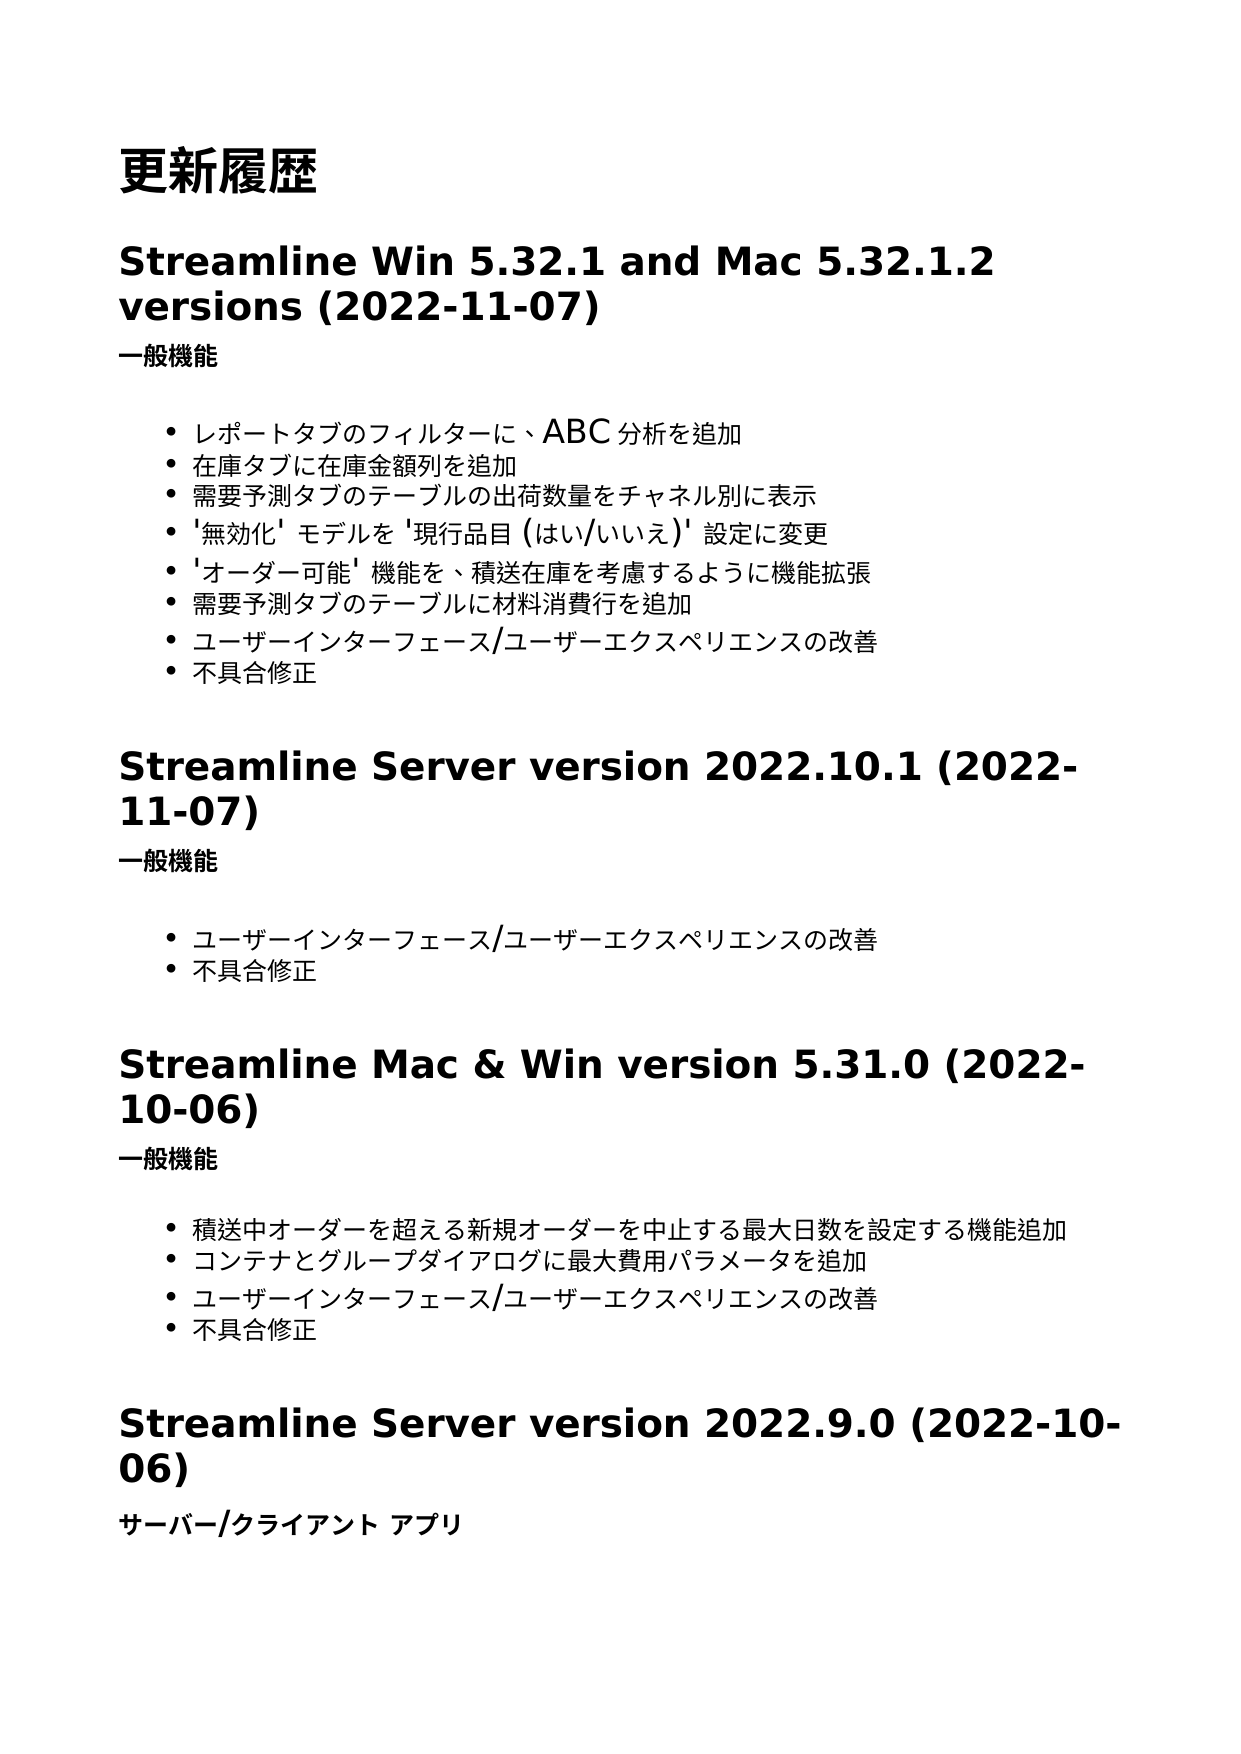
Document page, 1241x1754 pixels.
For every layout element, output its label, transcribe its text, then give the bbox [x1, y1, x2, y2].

list 需要予測タブのテーブルに材料消費行を追加 [177, 590, 1122, 621]
list 'オーダー可能' 機能を、積送在庫を考慮するように機能拡張 [177, 551, 1122, 590]
subtitle Streamline Mac & Win version 5.31.0 (2022-10-06) [118, 1042, 1122, 1133]
subtitle 更新履歴 [118, 143, 1122, 201]
list コンテナとグループダイアログに最大費用パラメータを追加 [177, 1247, 1122, 1277]
text サーバー/クライアント アプリ [118, 1504, 1122, 1543]
list 不具合修正 [177, 957, 1122, 988]
subtitle Streamline Server version 2022.9.0 (2022-10-06) [118, 1401, 1122, 1491]
text 一般機能 [118, 1145, 1122, 1174]
list レポートタブのフィルターに、ABC分析を追加 [177, 413, 1122, 452]
list 積送中オーダーを超える新規オーダーを中止する最大日数を設定する機能追加 [177, 1216, 1122, 1247]
text 一般機能 [118, 847, 1122, 877]
subtitle Streamline Win 5.32.1 and Mac 5.32.1.2 versions (2022-11-07) [118, 239, 1122, 329]
subtitle Streamline Server version 2022.10.1 (2022-11-07) [118, 744, 1122, 835]
list 不具合修正 [177, 1316, 1122, 1346]
list 需要予測タブのテーブルの出荷数量をチャネル別に表示 [177, 482, 1122, 513]
text 一般機能 [118, 342, 1122, 371]
list 在庫タブに在庫金額列を追加 [177, 452, 1122, 482]
list ユーザーインターフェース/ユーザーエクスペリエンスの改善 [177, 918, 1122, 957]
list 不具合修正 [177, 659, 1122, 690]
list ユーザーインターフェース/ユーザーエクスペリエンスの改善 [177, 1277, 1122, 1316]
list '無効化' モデルを '現行品目 (はい/いいえ)' 設定に変更 [177, 513, 1122, 551]
list ユーザーインターフェース/ユーザーエクスペリエンスの改善 [177, 621, 1122, 659]
